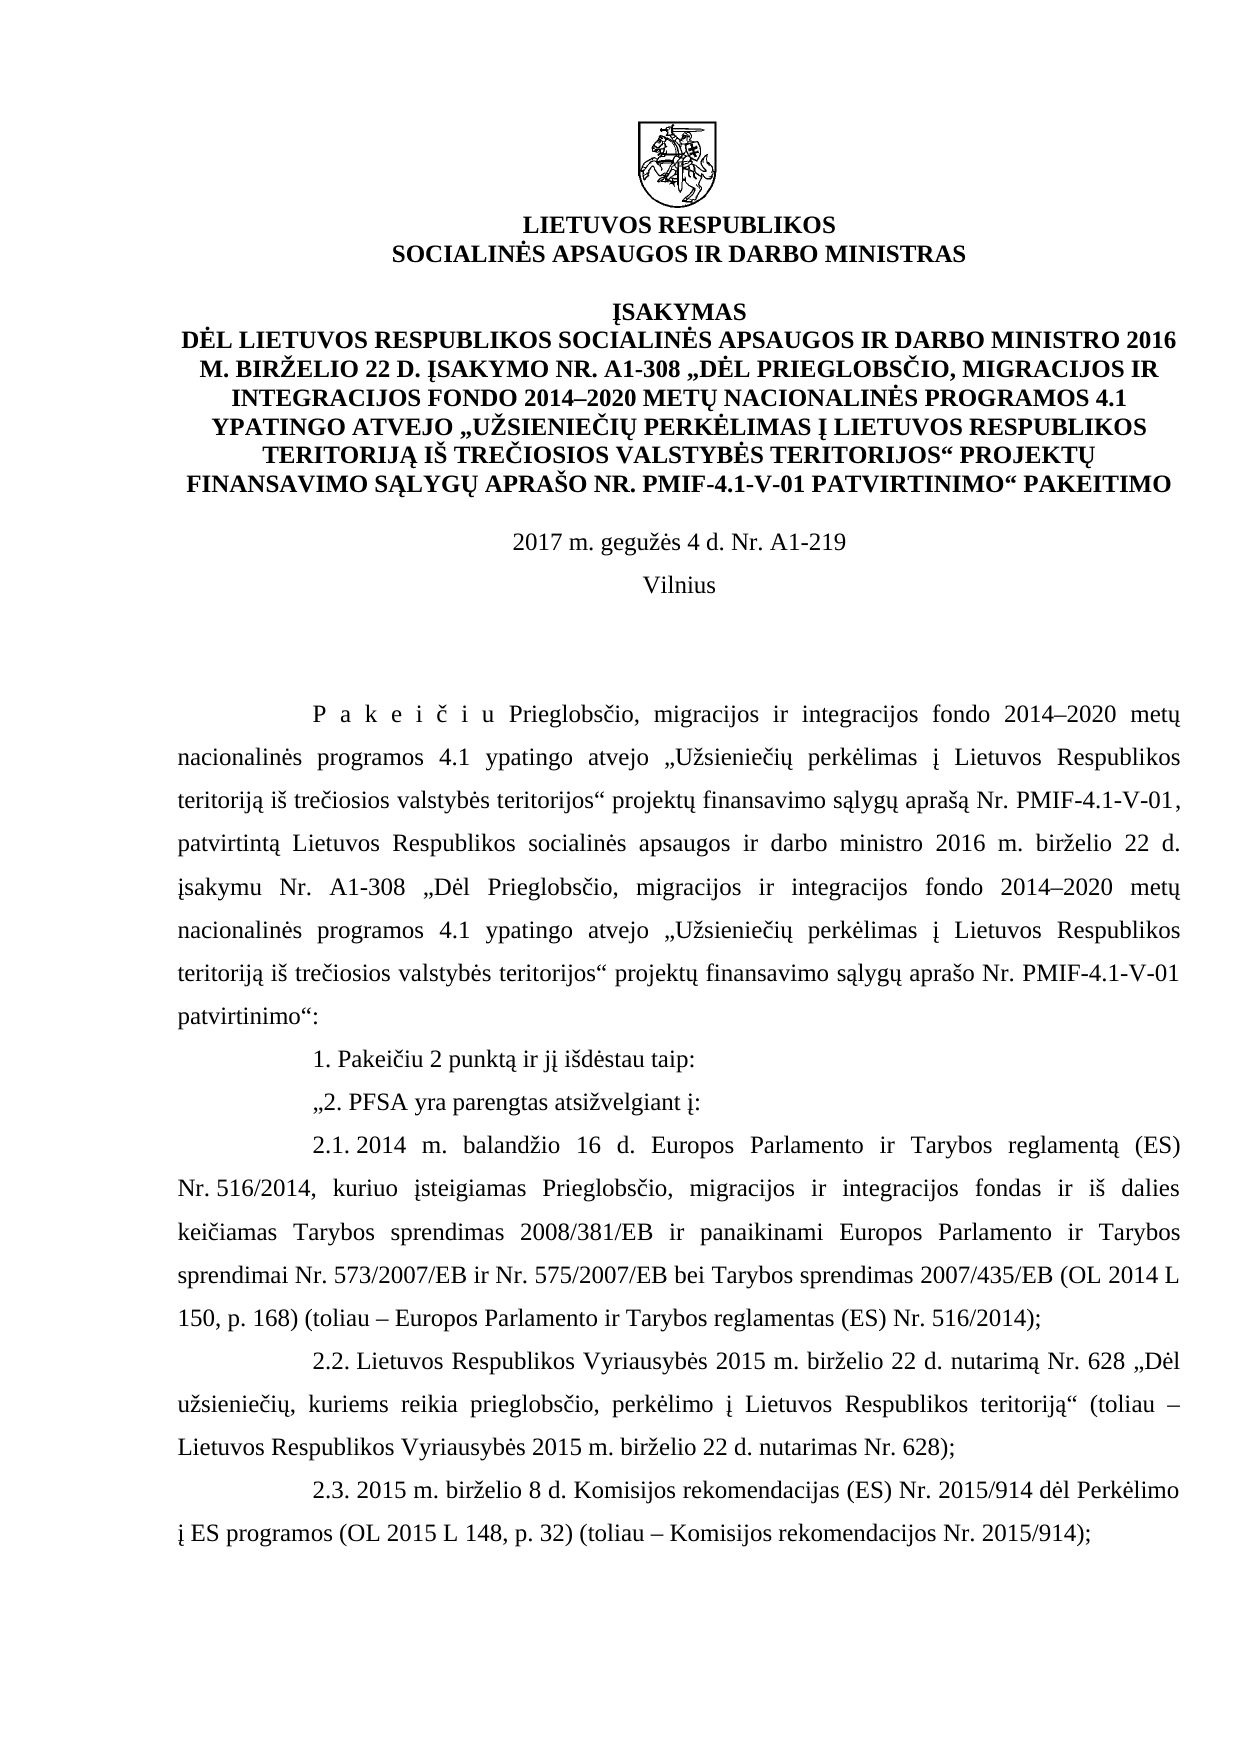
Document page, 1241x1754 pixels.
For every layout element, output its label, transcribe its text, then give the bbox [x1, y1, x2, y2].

text Vilnius [177, 570, 1181, 598]
text „2. PFSA yra parengtas atsižvelgiant į: [177, 1087, 1181, 1116]
text P a k e i č i u Prieglobsčio, migracijos ir integracijos fondo 2014–2020 metų nacionalinės programos 4.1 ypatingo atvejo „Užsieniečių perkėlimas į Lietuvos Respublikos teritoriją iš trečiosios valstybės teritorijos“ projektų finansavimo sąlygų aprašą Nr. PMIF-4.1-V-01, patvirtintą Lietuvos Respublikos socialinės apsaugos ir darbo ministro 2016 m. birželio 22 d. įsakymu Nr. A1-308 „Dėl Prieglobsčio, migracijos ir integracijos fondo 2014–2020 metų nacionalinės programos 4.1 ypatingo atvejo „Užsieniečių perkėlimas į Lietuvos Respublikos teritoriją iš trečiosios valstybės teritorijos“ projektų finansavimo sąlygų aprašo Nr. PMIF-4.1-V-01 patvirtinimo“: [177, 699, 1181, 1030]
text LIETUVOS RESPUBLIKOS [177, 210, 1181, 239]
text DĖL LIETUVOS RESPUBLIKOS SOCIALINĖS APSAUGOS IR DARBO MINISTRO 2016 M. BIRŽELIO 22 D. ĮSAKYMO NR. A1-308 „DĖL PRIEGLOBSČIO, MIGRACIJOS IR INTEGRACIJOS FONDO 2014–2020 METŲ NACIONALINĖS PROGRAMOS 4.1 YPATINGO ATVEJO „UŽSIENIEČIŲ PERKĖLIMAS Į LIETUVOS RESPUBLIKOS TERITORIJĄ IŠ TREČIOSIOS VALSTYBĖS TERITORIJOS“ PROJEKTŲ FINANSAVIMO SĄLYGŲ APRAŠO NR. PMIF-4.1-V-01 PATVIRTINIMO“ PAKEITIMO [177, 325, 1181, 498]
text SOCIALINĖS APSAUGOS IR DARBO MINISTRAS [177, 239, 1181, 268]
text ĮSAKYMAS [177, 297, 1181, 325]
text 2.2. Lietuvos Respublikos Vyriausybės 2015 m. birželio 22 d. nutarimą Nr. 628 „Dėl užsieniečių, kuriems reikia prieglobsčio, perkėlimo į Lietuvos Respublikos teritoriją“ (toliau – Lietuvos Respublikos Vyriausybės 2015 m. birželio 22 d. nutarimas Nr. 628); [177, 1346, 1181, 1461]
text 2.3. 2015 m. birželio 8 d. Komisijos rekomendacijas (ES) Nr. 2015/914 dėl Perkėlimo į ES programos (OL 2015 L 148, p. 32) (toliau – Komisijos rekomendacijos Nr. 2015/914); [177, 1475, 1181, 1547]
text 1. Pakeičiu 2 punktą ir jį išdėstau taip: [177, 1044, 1181, 1073]
text 2.1. 2014 m. balandžio 16 d. Europos Parlamento ir Tarybos reglamentą (ES) Nr. 516/2014, kuriuo įsteigiamas Prieglobsčio, migracijos ir integracijos fondas ir iš dalies keičiamas Tarybos sprendimas 2008/381/EB ir panaikinami Europos Parlamento ir Tarybos sprendimai Nr. 573/2007/EB ir Nr. 575/2007/EB bei Tarybos sprendimas 2007/435/EB (OL 2014 L 150, p. 168) (toliau – Europos Parlamento ir Tarybos reglamentas (ES) Nr. 516/2014); [177, 1130, 1181, 1332]
text 2017 m. gegužės 4 d. Nr. A1-219 [177, 527, 1181, 555]
